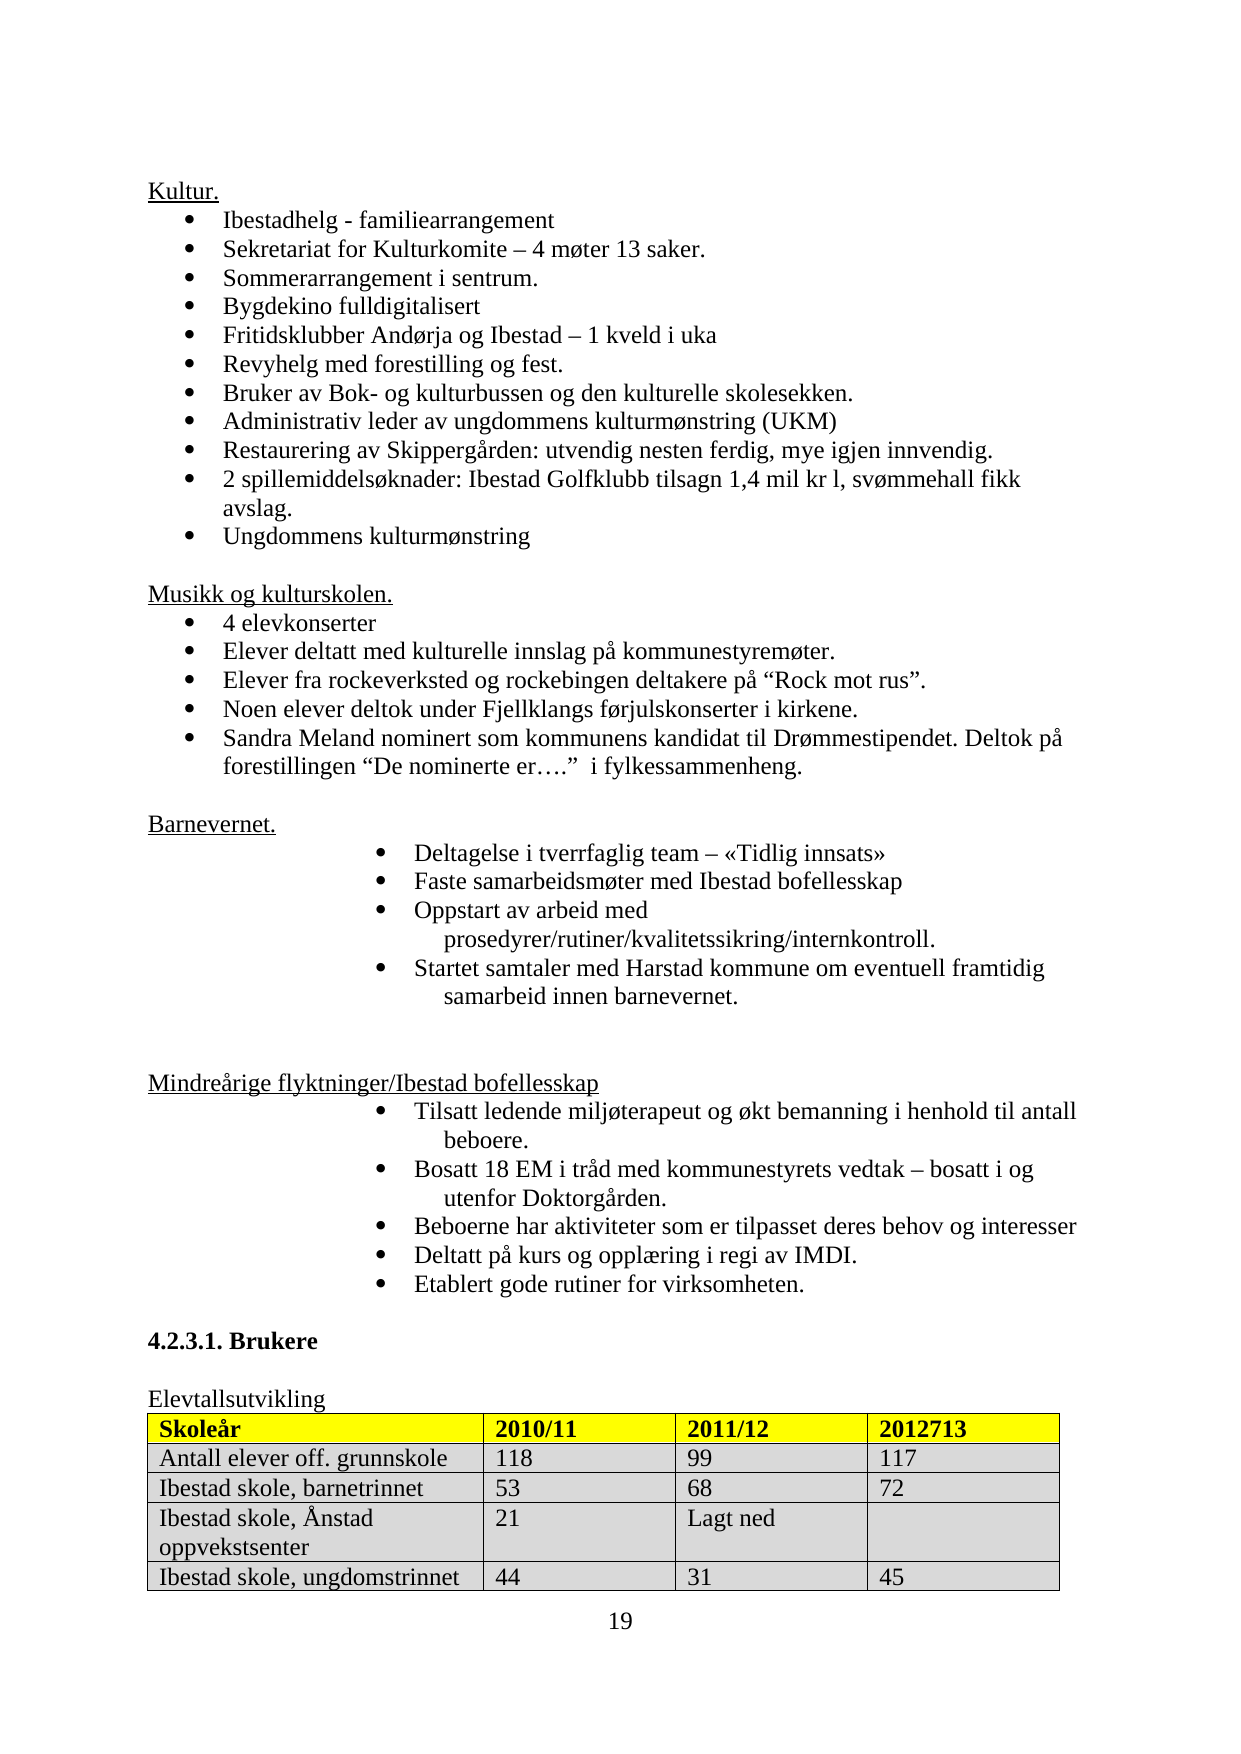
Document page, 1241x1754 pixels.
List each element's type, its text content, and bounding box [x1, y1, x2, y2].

table_header 2011/12 [676, 1414, 867, 1442]
table_cell 45 [868, 1562, 1059, 1590]
list Ibestadhelg - familiearrangement [185, 205, 1092, 234]
list 4 elevkonserter [185, 608, 1092, 636]
list Deltagelse i tverrfaglig team – «Tidlig innsats» [376, 838, 1092, 866]
text Mindreårige flyktninger/Ibestad bofellesskap [148, 1068, 1092, 1096]
table_cell Lagt ned [676, 1503, 867, 1561]
text Barnevernet. [148, 809, 1092, 838]
list Faste samarbeidsmøter med Ibestad bofellesskap [376, 866, 1092, 895]
list Sekretariat for Kulturkomite – 4 møter 13 saker. [185, 234, 1092, 263]
text Elevtallsutvikling [148, 1384, 1092, 1413]
table_cell 99 [676, 1444, 867, 1472]
text Kultur. [148, 176, 1092, 205]
table_cell Ibestad skole, barnetrinnet [148, 1473, 483, 1502]
list Etablert gode rutiner for virksomheten. [376, 1269, 1092, 1298]
table_cell 31 [676, 1562, 867, 1590]
list Noen elever deltok under Fjellklangs førjulskonserter i kirkene. [185, 694, 1092, 723]
list 2 spillemiddelsøknader: Ibestad Golfklubb tilsagn 1,4 mil kr l, svømmehall fikk avslag. [185, 464, 1092, 521]
list Beboerne har aktiviteter som er tilpasset deres behov og interesser [376, 1211, 1092, 1240]
list Elever fra rockeverksted og rockebingen deltakere på “Rock mot rus”. [185, 665, 1092, 694]
table_header Skoleår [148, 1414, 483, 1442]
list Bygdekino fulldigitalisert [185, 291, 1092, 320]
list Deltatt på kurs og opplæring i regi av IMDI. [376, 1240, 1092, 1269]
table_cell 68 [676, 1473, 867, 1502]
table_header 2010/11 [484, 1414, 675, 1442]
list Sommerarrangement i sentrum. [185, 263, 1092, 291]
table_cell 72 [868, 1473, 1059, 1502]
text 4.2.3.1. Brukere [148, 1326, 1092, 1355]
list Tilsatt ledende miljøterapeut og økt bemanning i henhold til antall beboere. [376, 1096, 1092, 1154]
table_header 2012713 [868, 1414, 1059, 1442]
table_cell Ibestad skole, ungdomstrinnet [148, 1562, 483, 1590]
list Fritidsklubber Andørja og Ibestad – 1 kveld i uka [185, 320, 1092, 349]
table_cell 118 [484, 1444, 675, 1472]
table_cell 117 [868, 1444, 1059, 1472]
list Startet samtaler med Harstad kommune om eventuell framtidig samarbeid innen barnevernet. [376, 953, 1092, 1010]
table_cell Ibestad skole, Ånstad oppvekstsenter [148, 1503, 483, 1561]
list Restaurering av Skippergården: utvendig nesten ferdig, mye igjen innvendig. [185, 435, 1092, 464]
list Ungdommens kulturmønstring [185, 521, 1092, 550]
list Bruker av Bok- og kulturbussen og den kulturelle skolesekken. [185, 378, 1092, 406]
list Oppstart av arbeid med prosedyrer/rutiner/kvalitetssikring/internkontroll. [376, 895, 1092, 953]
table_cell 53 [484, 1473, 675, 1502]
table_cell 21 [484, 1503, 675, 1561]
text Musikk og kulturskolen. [148, 579, 1092, 608]
list Administrativ leder av ungdommens kulturmønstring (UKM) [185, 406, 1092, 435]
list Revyhelg med forestilling og fest. [185, 349, 1092, 378]
list Elever deltatt med kulturelle innslag på kommunestyremøter. [185, 636, 1092, 665]
table_cell [868, 1503, 1059, 1561]
table_cell 44 [484, 1562, 675, 1590]
table_cell Antall elever off. grunnskole [148, 1444, 483, 1472]
list Sandra Meland nominert som kommunens kandidat til Drømmestipendet. Deltok på forestillingen “De nominerte er….” i fylkessammenheng. [185, 723, 1092, 780]
list Bosatt 18 EM i tråd med kommunestyrets vedtak – bosatt i og utenfor Doktorgården. [376, 1154, 1092, 1211]
